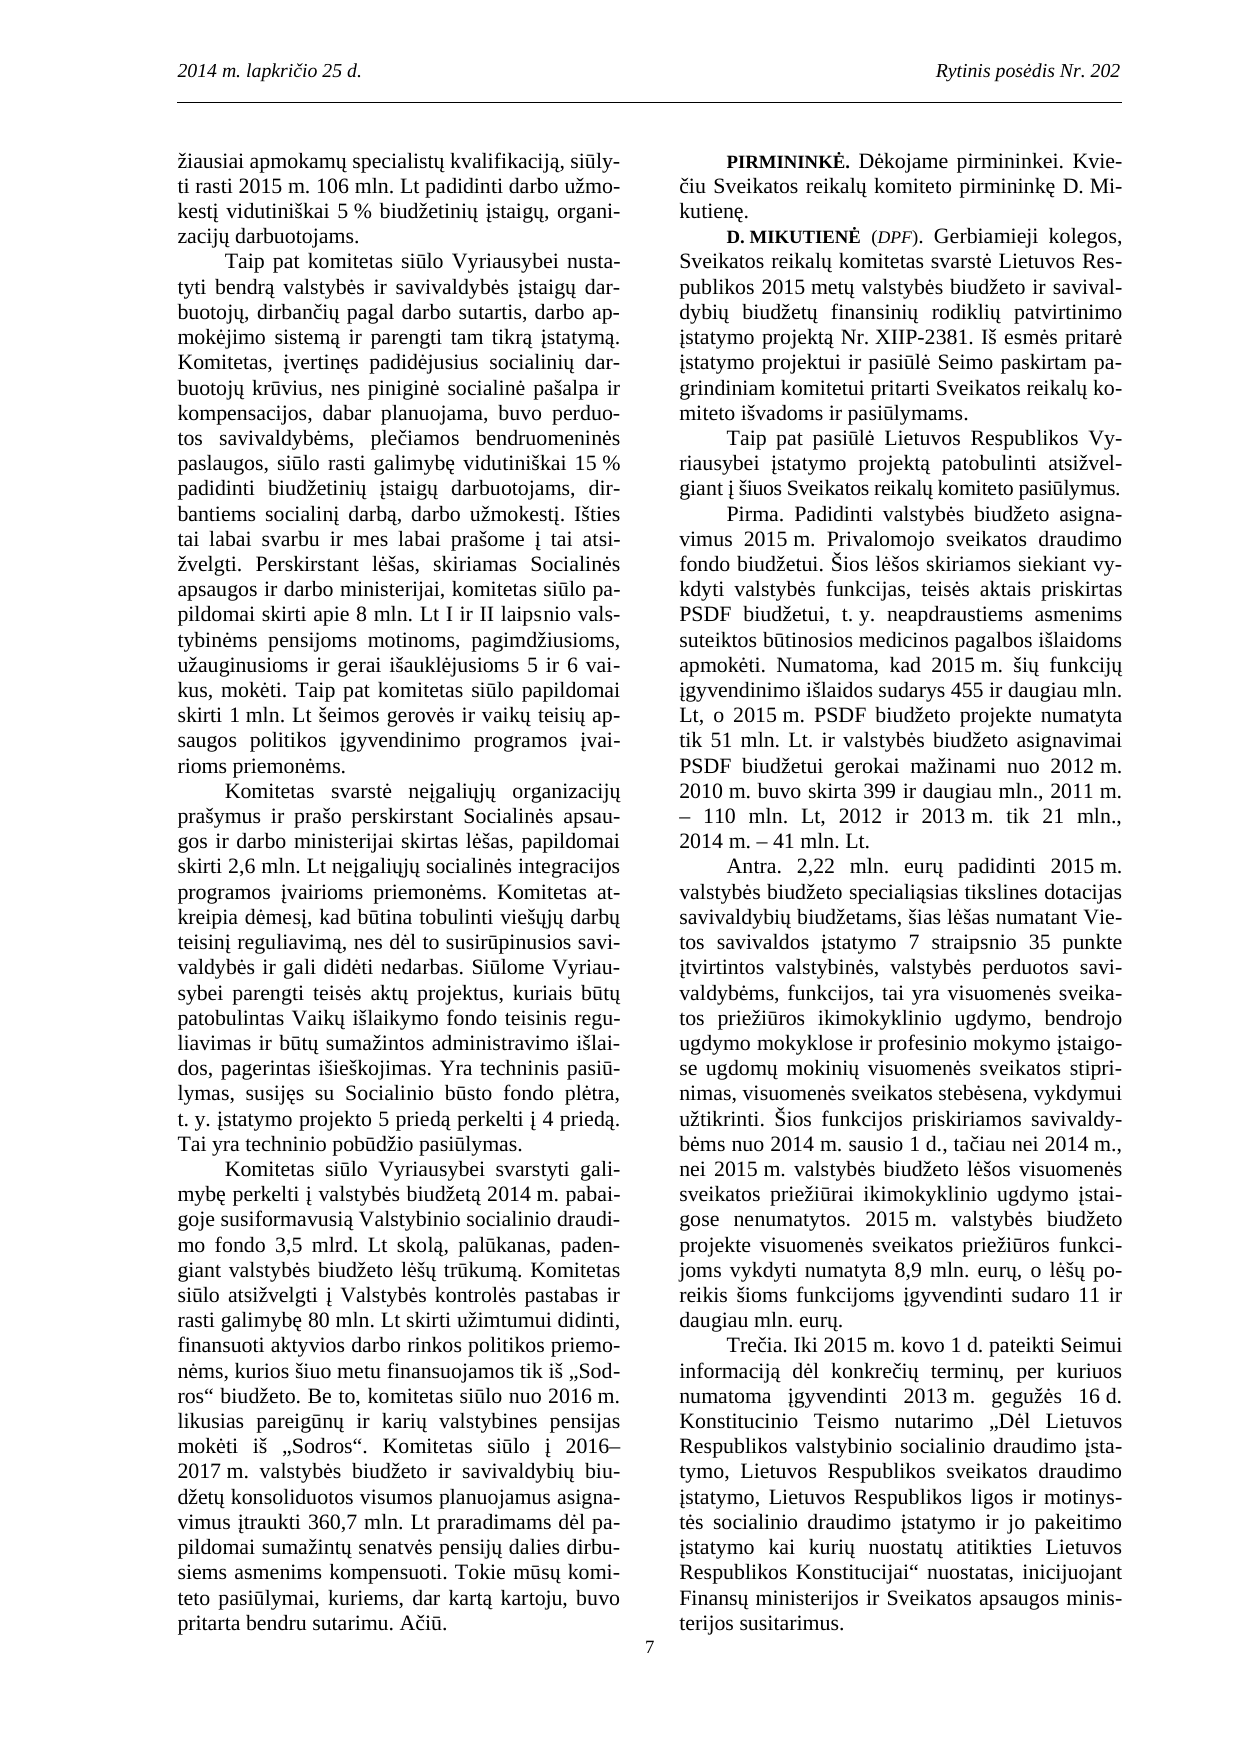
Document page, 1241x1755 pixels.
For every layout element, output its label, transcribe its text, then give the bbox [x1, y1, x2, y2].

text Pir­ma. Pa­di­din­ti vals­ty­bės biu­dže­to asig­na­vimus 2015 m. Pri­va­lo­mo­jo svei­ka­tos drau­di­mo fon­do biu­dže­tui. Šios lė­šos ski­ria­mos sie­kiant vy­k­dy­ti vals­ty­bės funk­ci­jas, tei­sės ak­tais pri­skir­tas PSDF biu­dže­tui, t. y. ne­ap­draus­tiems as­me­nims su­teik­tos bū­ti­no­sios me­di­ci­nos pa­gal­bos iš­lai­doms ap­mo­kė­ti. Nu­ma­to­ma, kad 2015 m. šių funk­ci­jų įgy­ven­di­ni­mo iš­lai­dos su­da­rys 455 ir dau­giau mln. Lt, o 2015 m. PSDF biu­dže­to pro­jek­te nu­ma­ty­ta tik 51 mln. Lt. ir vals­ty­bės biu­dže­to asig­na­vi­mai PSDF biu­dže­tui ge­ro­kai ma­ži­na­mi nuo 2012 m. 2010 m. bu­vo skir­ta 399 ir dau­giau mln., 2011 m. – 110 mln. Lt, 2012 ir 2013 m. tik 21 mln., 2014 m. – 41 mln. Lt. [679, 501, 1122, 853]
text Ko­mi­te­tas svars­tė ne­įga­lių­jų or­ga­ni­za­ci­jų pra­šy­mus ir pra­šo per­skirs­tant So­cia­li­nės ap­sau­gos ir dar­bo mi­nis­te­ri­jai skir­tas lė­šas, pa­pil­do­mai skir­ti 2,6 mln. Lt ne­įga­lių­jų so­cia­li­nės in­teg­ra­ci­jos pro­gra­mos įvai­rioms prie­mo­nėms. Ko­mi­te­tas at­krei­pia dė­me­sį, kad bū­ti­na to­bu­lin­ti vie­šų­jų dar­bų tei­si­nį re­gu­lia­vi­mą, nes dėl to su­si­rū­pi­nu­sios sa­vi­val­dy­bės ir ga­li di­dė­ti ne­dar­bas. Siū­lo­me Vy­riau­sy­bei pa­reng­ti tei­sės ak­tų pro­jek­tus, ku­riais bū­tų pa­to­bu­lin­tas Vai­kų iš­lai­ky­mo fon­do tei­si­nis re­gu­lia­vi­mas ir bū­tų su­ma­žin­tos ad­mi­nist­ra­vi­mo iš­lai­dos, pa­ge­rin­tas iš­ieš­ko­ji­mas. Yra tech­ni­nis pa­siū­ly­mas, su­si­jęs su So­cia­li­nio būs­to fon­do plėt­ra, t. y. įsta­ty­mo pro­jek­to 5 prie­dą per­kel­ti į 4 prie­dą. Tai yra tech­ni­nio po­bū­džio pa­siū­ly­mas. [177, 778, 620, 1156]
text Tre­čia. Iki 2015 m. ko­vo 1 d. pa­teik­ti Sei­mui in­for­ma­ci­ją dėl kon­kre­čių ter­mi­nų, per ku­riuos nu­ma­to­ma įgy­ven­din­ti 2013 m. ge­gu­žės 16 d. Kon­sti­tu­ci­nio Teis­mo nu­ta­ri­mo „Dėl Lie­tu­vos Res­pub­li­kos vals­ty­bi­nio so­cia­li­nio drau­di­mo įsta­ty­mo, Lie­tu­vos Res­pub­li­kos svei­ka­tos drau­di­mo įsta­ty­mo, Lie­tu­vos Res­pub­li­kos li­gos ir mo­ti­nys­tės so­cia­li­nio drau­di­mo įsta­ty­mo ir jo pa­kei­ti­mo įsta­ty­mo kai ku­rių nuo­sta­tų ati­tik­ties Lie­tu­vos Res­pub­li­kos Kon­sti­tu­ci­jai“ nuo­sta­tas, ini­ci­juo­jant Fi­nan­sų mi­nis­te­ri­jos ir Svei­ka­tos ap­sau­gos mi­nis­te­ri­jos su­si­ta­ri­mus. [679, 1332, 1122, 1635]
text žiau­siai ap­mo­ka­mų spe­cia­lis­tų kva­li­fi­ka­ci­ją, siū­ly­ti ras­ti 2015 m. 106 mln. Lt pa­di­din­ti dar­bo už­mo­kes­tį vi­du­ti­niš­kai 5 % biu­dže­ti­nių įstai­gų, or­ga­ni­za­ci­jų dar­buo­to­jams. [177, 148, 620, 248]
text Taip pat pa­siū­lė Lie­tu­vos Res­pub­li­kos Vy­riau­sy­bei įsta­ty­mo pro­jek­tą pa­to­bu­lin­ti at­si­žvel­giant į šiuos Svei­ka­tos rei­ka­lų ko­mi­te­to pa­siū­ly­mus. [679, 425, 1122, 501]
text An­tra. 2,22 mln. eu­rų pa­di­din­ti 2015 m. vals­ty­bės biu­dže­to spe­cia­li­ą­sias tiks­li­nes do­ta­ci­jas sa­vi­val­dy­bių biu­dže­tams, šias lė­šas nu­ma­tant Vie­tos sa­vi­val­dos įsta­ty­mo 7 straips­nio 35 punk­te įtvir­tin­tos vals­ty­bi­nės, vals­ty­bės per­duo­tos sa­vi­val­dy­bėms, funk­ci­jos, tai yra vi­suo­me­nės svei­ka­tos prie­žiū­ros iki­mo­kyk­li­nio ug­dy­mo, ben­dro­jo ug­dy­mo mo­kyk­lo­se ir pro­fe­si­nio mo­ky­mo įstai­go­se ug­do­mų mo­ki­nių vi­suo­me­nės svei­ka­tos stip­ri­ni­mas, vi­suo­me­nės svei­ka­tos ste­bė­se­na, vyk­dy­mui už­tik­ri­nti. Šios funk­ci­jos pri­ski­ria­mos sa­vi­val­dy­bėms nuo 2014 m. sau­sio 1 d., ta­čiau nei 2014 m., nei 2015 m. vals­ty­bės biu­dže­to lė­šos vi­suo­me­nės svei­ka­tos prie­žiū­rai iki­mo­kyk­li­nio ug­dy­mo įstai­go­se ne­nu­ma­ty­tos. 2015 m. vals­ty­bės biu­dže­to pro­jek­te vi­suo­me­nės svei­ka­tos prie­žiū­ros funk­ci­joms vyk­dy­ti nu­ma­ty­ta 8,9 mln. eu­rų, o lė­šų po­rei­kis šioms funk­ci­joms įgy­ven­di­nti su­da­ro 11 ir dau­giau mln. eu­rų. [679, 853, 1122, 1332]
text D. MIKUTIENĖ (DPF). Ger­bia­mie­ji ko­le­gos, Svei­ka­tos rei­ka­lų ko­mi­te­tas svars­tė Lie­tu­vos Res­pub­li­kos 2015 metų vals­ty­bės biu­dže­to ir sa­vi­val­dy­bių biu­dže­tų fi­nan­si­nių ro­dik­lių pa­tvir­ti­ni­mo įsta­ty­mo pro­jek­tą Nr. XIIP-2381. Iš es­mės pri­ta­rė įsta­ty­mo pro­jek­tui ir pa­siū­lė Sei­mo pa­skir­tam pa­grin­di­niam ko­mi­te­tui pri­tar­ti Svei­ka­tos rei­ka­lų ko­mi­te­to iš­va­doms ir pa­siū­ly­mams. [679, 223, 1122, 425]
text Ko­mi­te­tas siū­lo Vy­riau­sy­bei svars­ty­ti ga­li­my­bę per­kel­ti į vals­ty­bės biu­dže­tą 2014 m. pa­bai­go­je su­si­for­ma­vu­sią Vals­ty­bi­nio so­cia­li­nio drau­di­mo fon­do 3,5 mlrd. Lt sko­lą, pa­lū­ka­nas, pa­den­giant vals­ty­bės biu­dže­to lė­šų trū­ku­mą. Ko­mi­te­tas siū­lo at­siž­velg­ti į Vals­ty­bės kon­tro­lės pa­sta­bas ir ras­ti ga­li­my­bę 80 mln. Lt skir­ti už­im­tu­mui di­din­ti, fi­nan­suo­ti ak­ty­vios dar­bo rin­kos po­li­ti­kos prie­mo­nėms, ku­rios šiuo me­tu fi­nan­suo­ja­mos tik iš „Sod­ros“ biu­dže­to. Be to, ko­mi­te­tas siū­lo nuo 2016 m. li­ku­sias pa­rei­gū­nų ir ka­rių vals­ty­bi­nes pen­si­jas mo­kė­ti iš „Sod­ros“. Ko­mi­te­tas siū­lo į 2016–2017 m. vals­ty­bės biu­dže­to ir sa­vi­val­dy­bių biu­dže­tų kon­so­li­duo­tos vi­su­mos pla­nuo­ja­mus asig­na­vi­mus įtrauk­ti 360,7 mln. Lt pra­ra­di­mams dėl pa­pil­do­mai su­ma­žin­tų se­nat­vės pen­si­jų da­lies dir­bu­siems as­me­nims kom­pen­suo­ti. To­kie mū­sų ko­mi­te­to pa­siū­ly­mai, ku­riems, dar kar­tą kar­to­ju, bu­vo pri­tar­ta ben­dru su­ta­ri­mu. Ačiū. [177, 1156, 620, 1635]
text Taip pat ko­mi­te­tas siū­lo Vy­riau­sy­bei nu­sta­ty­ti ben­drą vals­ty­bės ir sa­vi­val­dy­bės įstai­gų dar­buo­to­jų, dir­ban­čių pa­gal dar­bo su­tar­tis, dar­bo ap­mo­kė­ji­mo sis­te­mą ir pa­reng­ti tam tik­rą įsta­ty­mą. Ko­mi­te­tas, įver­ti­nęs pa­di­dė­ju­sius so­cia­li­nių dar­buo­to­jų krū­vius, nes pi­ni­gi­nė so­cia­li­nė pa­šal­pa ir kom­pen­sa­ci­jos, da­bar pla­nuo­ja­ma, bu­vo per­duo­tos sa­vi­val­dy­bėms, ple­čia­mos ben­druo­me­ni­nės pa­slau­gos, siū­lo ras­ti ga­li­my­bę vi­du­ti­niš­kai 15 % pa­di­din­ti biu­dže­ti­nių įstai­gų dar­buo­to­jams, dir­ban­tiems so­cia­li­nį dar­bą, dar­bo už­mo­kes­tį. Iš­ties tai la­bai svar­bu ir mes la­bai pra­šo­me į tai at­si­žvelg­ti. Per­skirs­tant lė­šas, ski­ria­mas So­cia­li­nės ap­sau­gos ir dar­bo mi­nis­te­ri­jai, ko­mi­te­tas siū­lo pa­pil­do­mai skir­ti apie 8 mln. Lt I ir II laips­nio vals­ty­bi­nėms pen­si­joms mo­ti­noms, pa­gim­džiu­sioms, už­au­gi­nu­sioms ir ge­rai iš­auk­lė­ju­sioms 5 ir 6 vai­kus, mo­kė­ti. Taip pat ko­mi­te­tas siū­lo pa­pil­do­mai skir­ti 1 mln. Lt šei­mos ge­ro­vės ir vai­kų tei­sių ap­sau­gos po­li­ti­kos įgy­ven­di­ni­mo pro­gra­mos įvai­rioms prie­mo­nėms. [177, 248, 620, 778]
text PIRMININKĖ. Dė­ko­ja­me pir­mi­nin­kei. Kvie­čiu Svei­ka­tos rei­ka­lų ko­mi­te­to pir­mi­nin­kę D. Mi­ku­tie­nę. [679, 148, 1122, 223]
